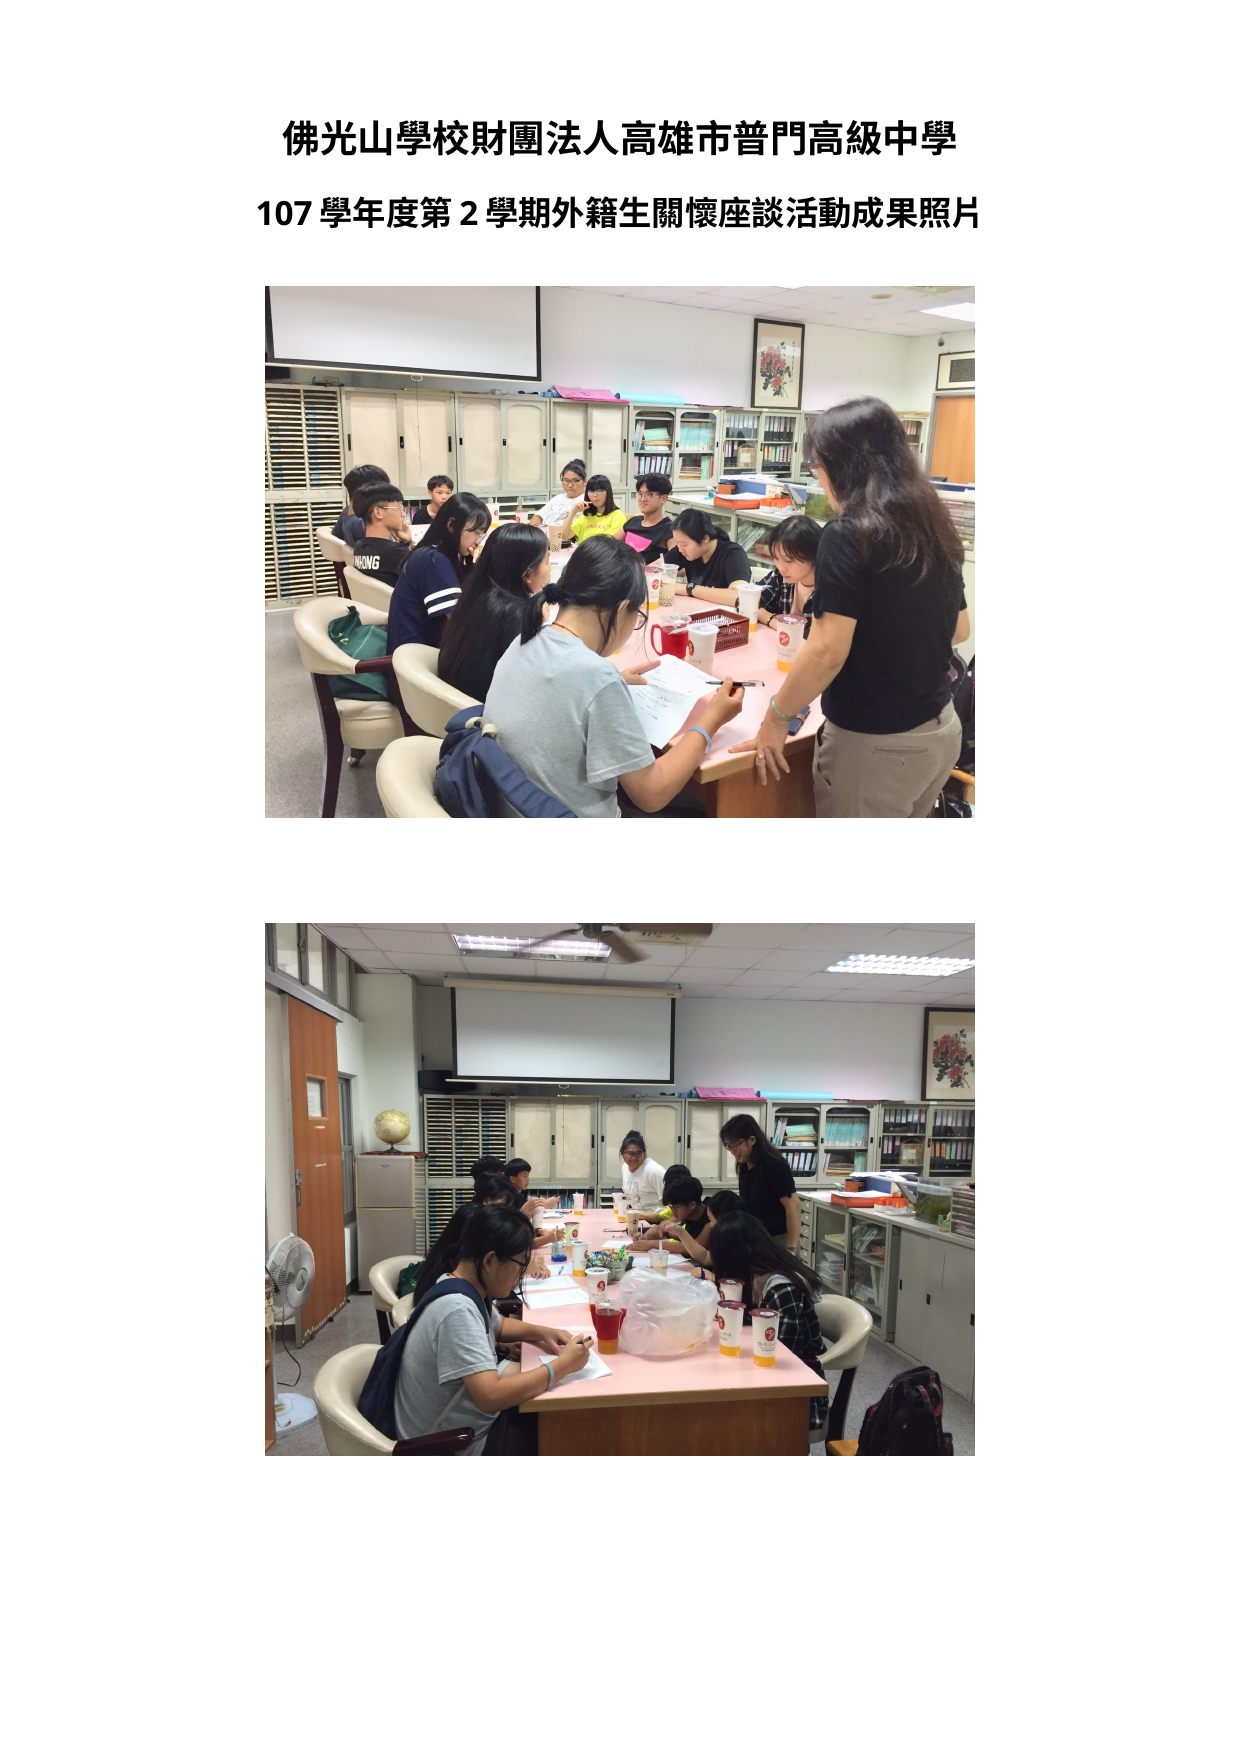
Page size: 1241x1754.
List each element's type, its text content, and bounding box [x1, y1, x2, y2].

picture [265, 286, 975, 818]
text 佛光山學校財團法人高雄市普門高級中學 [118, 99, 1122, 174]
text 107學年度第2學期外籍生關懷座談活動成果照片 [118, 174, 1122, 249]
picture [265, 923, 975, 1456]
